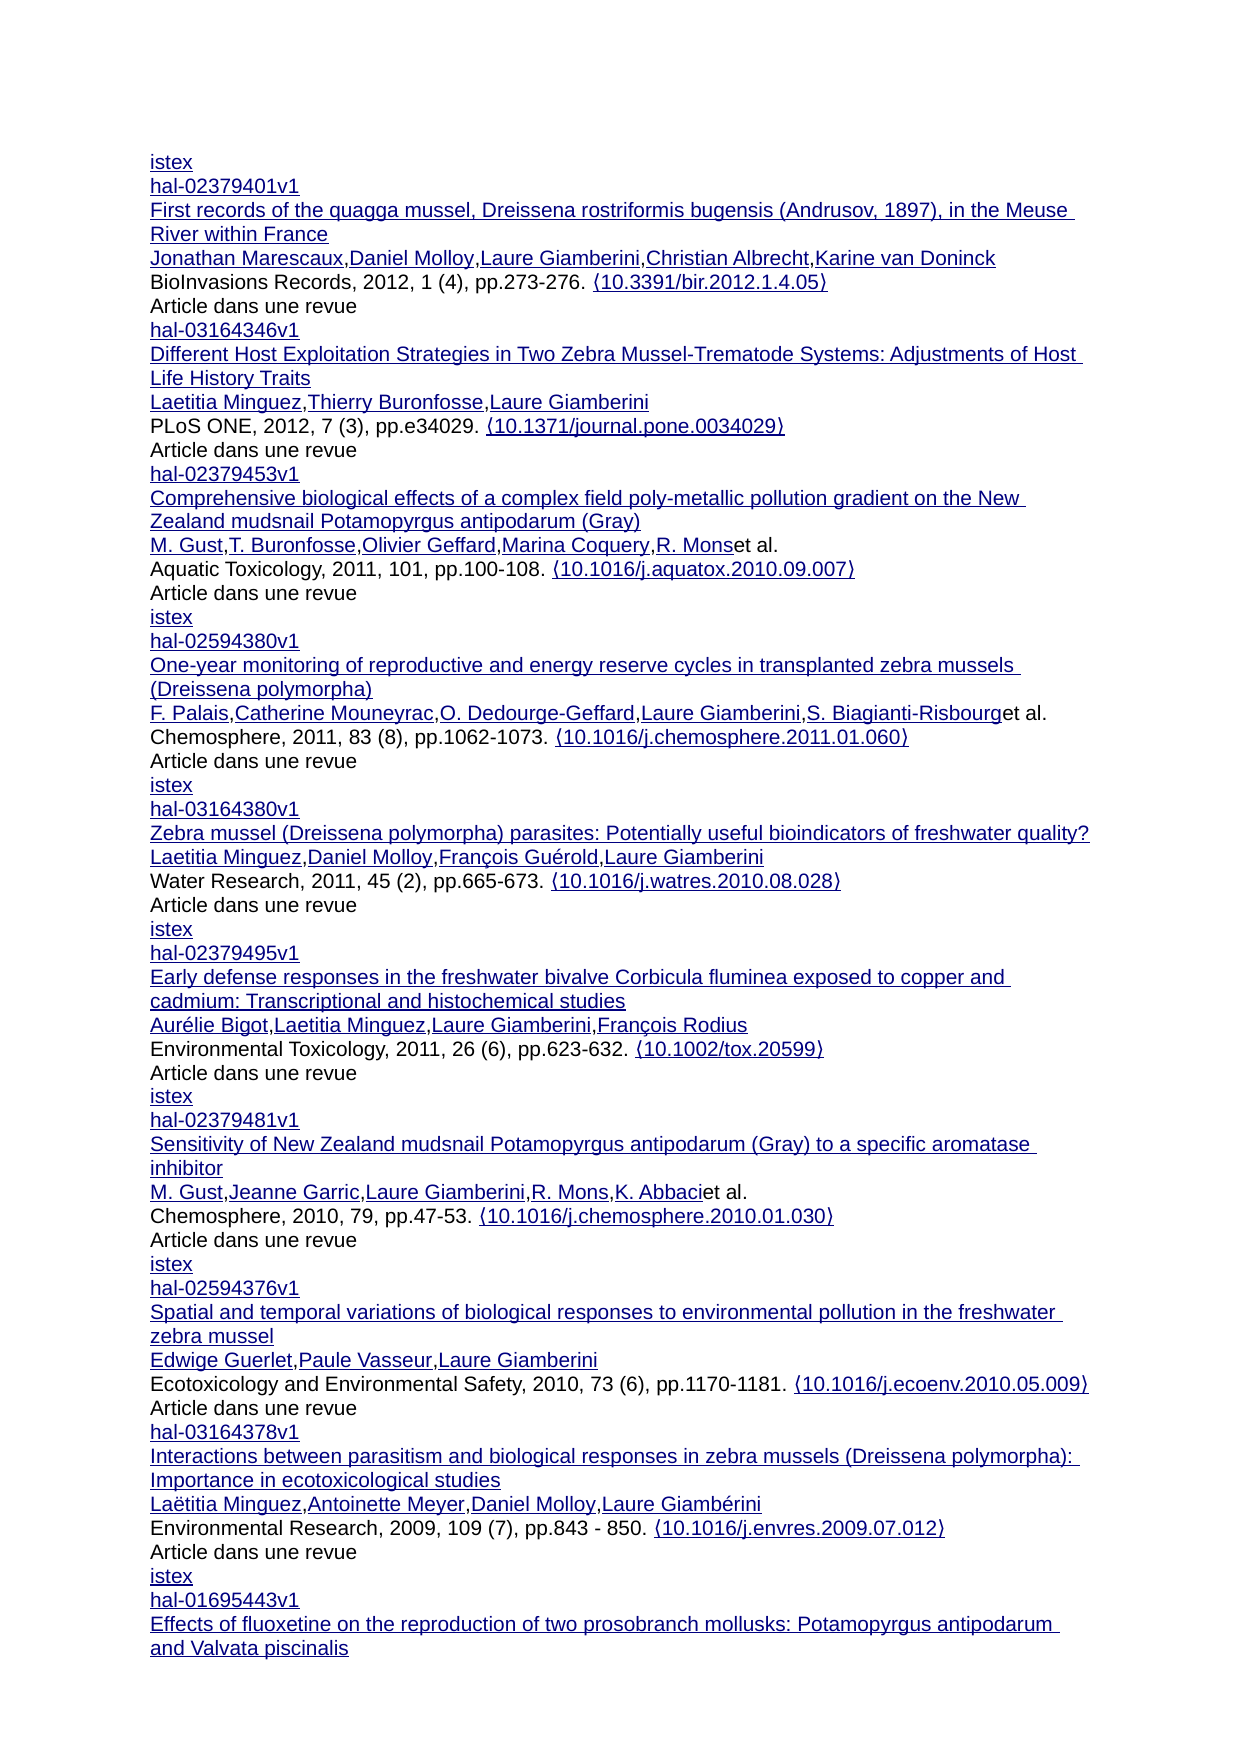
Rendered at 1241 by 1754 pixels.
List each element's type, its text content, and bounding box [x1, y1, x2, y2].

table_cell Different Host Exploitation Strategies in Two Zebra Mussel-Trematode Systems: Adjustments of Host Life History Traits Laetitia Minguez,Thierry Buronfosse,Laure Giamberini PLoS ONE, 2012, 7 (3), pp.e34029. ⟨10.1371/journal.pone.0034029⟩ Article dans une revue hal-02379453v1 [150, 342, 1090, 485]
table_cell Comprehensive biological effects of a complex field poly-metallic pollution gradient on the New Zealand mudsnail Potamopyrgus antipodarum (Gray) M. Gust,T. Buronfosse,Olivier Geffard,Marina Coquery,R. Monset al. Aquatic Toxicology, 2011, 101, pp.100-108. ⟨10.1016/j.aquatox.2010.09.007⟩ Article dans une revue istex hal-02594380v1 [150, 485, 1090, 653]
table_cell Laetitia Minguez,Daniel Molloy,François Guérold,Laure Giamberini Water Research, 2011, 45 (2), pp.665-673. ⟨10.1016/j.watres.2010.08.028⟩ Article dans une revue istex hal-02379495v1 [150, 843, 1090, 964]
table_cell Sensitivity of New Zealand mudsnail Potamopyrgus antipodarum (Gray) to a specific aromatase inhibitor M. Gust,Jeanne Garric,Laure Giamberini,R. Mons,K. Abbaciet al. Chemosphere, 2010, 79, pp.47-53. ⟨10.1016/j.chemosphere.2010.01.030⟩ Article dans une revue istex hal-02594376v1 [150, 1132, 1090, 1300]
table_cell First records of the quagga mussel, Dreissena rostriformis bugensis (Andrusov, 1897), in the Meuse River within France Jonathan Marescaux,Daniel Molloy,Laure Giamberini,Christian Albrecht,Karine van Doninck BioInvasions Records, 2012, 1 (4), pp.273-276. ⟨10.3391/bir.2012.1.4.05⟩ Article dans une revue hal-03164346v1 [150, 198, 1090, 342]
table_cell Early defense responses in the freshwater bivalve Corbicula fluminea exposed to copper and cadmium: Transcriptional and histochemical studies Aurélie Bigot,Laetitia Minguez,Laure Giamberini,François Rodius Environmental Toxicology, 2011, 26 (6), pp.623-632. ⟨10.1002/tox.20599⟩ Article dans une revue istex hal-02379481v1 [150, 965, 1090, 1132]
table_cell istex hal-02379401v1 [150, 150, 1090, 198]
table_cell Effects of fluoxetine on the reproduction of two prosobranch mollusks: Potamopyrgus antipodarum and Valvata piscinalis [150, 1611, 1090, 1659]
table_cell Interactions between parasitism and biological responses in zebra mussels (Dreissena polymorpha): Importance in ecotoxicological studies Laëtitia Minguez,Antoinette Meyer,Daniel Molloy,Laure Giambérini Environmental Research, 2009, 109 (7), pp.843 - 850. ⟨10.1016/j.envres.2009.07.012⟩ Article dans une revue istex hal-01695443v1 [150, 1444, 1090, 1611]
table_cell Zebra mussel (Dreissena polymorpha) parasites: Potentially useful bioindicators of freshwater quality? [150, 821, 1090, 842]
table_cell Spatial and temporal variations of biological responses to environmental pollution in the freshwater zebra mussel Edwige Guerlet,Paule Vasseur,Laure Giamberini Ecotoxicology and Environmental Safety, 2010, 73 (6), pp.1170-1181. ⟨10.1016/j.ecoenv.2010.05.009⟩ Article dans une revue hal-03164378v1 [150, 1300, 1090, 1444]
table_cell One-year monitoring of reproductive and energy reserve cycles in transplanted zebra mussels (Dreissena polymorpha) F. Palais,Catherine Mouneyrac,O. Dedourge-Geffard,Laure Giamberini,S. Biagianti-Risbourget al. Chemosphere, 2011, 83 (8), pp.1062-1073. ⟨10.1016/j.chemosphere.2011.01.060⟩ Article dans une revue istex hal-03164380v1 [150, 653, 1090, 821]
